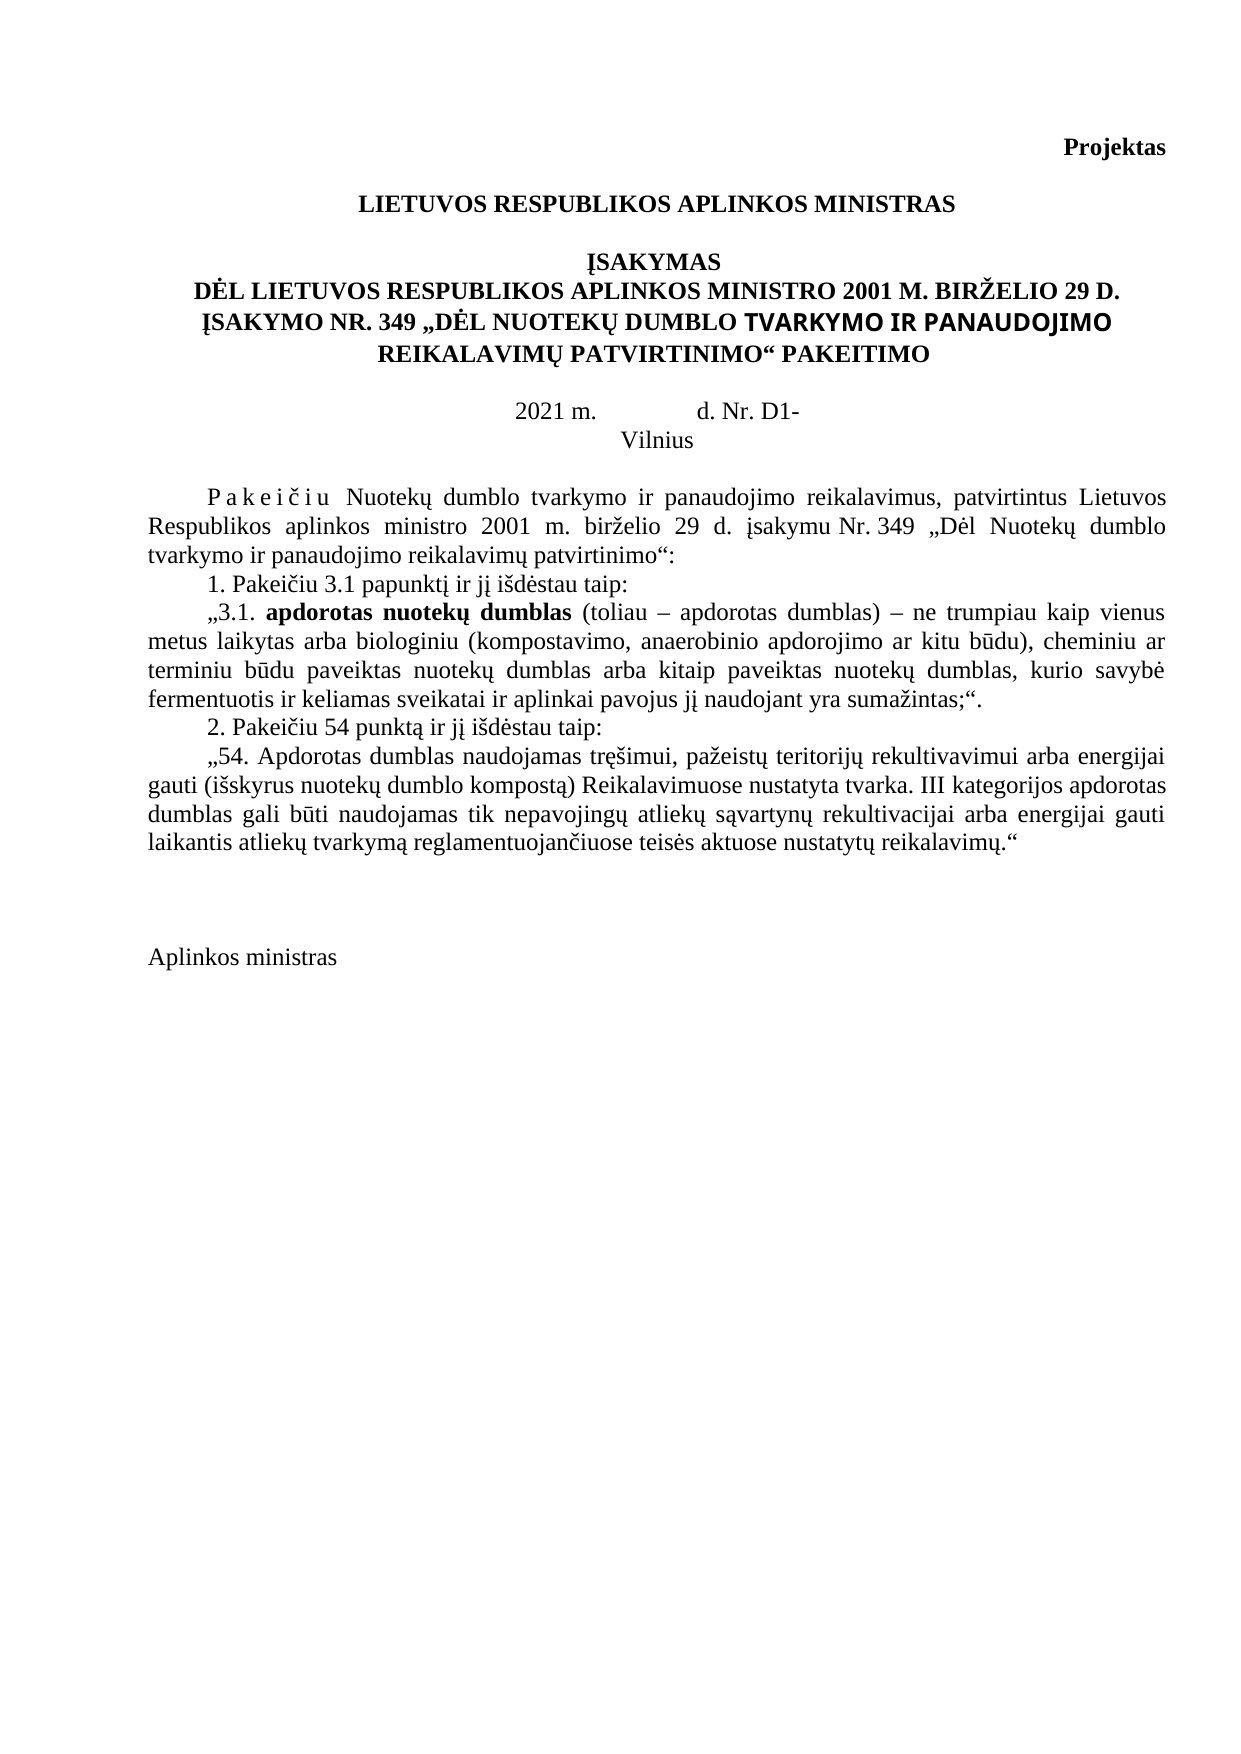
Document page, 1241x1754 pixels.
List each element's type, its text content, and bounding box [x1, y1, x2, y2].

text Pakeičiu Nuotekų dumblo tvarkymo ir panaudojimo reikalavimus, patvirtintus Lietuvos Respublikos aplinkos ministro 2001 m. birželio 29 d. įsakymu Nr. 349 „Dėl Nuotekų dumblo tvarkymo ir panaudojimo reikalavimų patvirtinimo“: [148, 482, 1166, 569]
text DĖL Lietuvos Respublikos aplinkos ministro 2001 m. birželio 29 d. įsakymO Nr. 349 „Dėl NuotEkų dumblo tvarkymo ir panaudojimo reikalavimŲ patvirtinimo“ pakeitimo [148, 276, 1166, 367]
text Vilnius [148, 425, 1166, 454]
text 2. Pakeičiu 54 punktą ir jį išdėstau taip: [148, 712, 1166, 741]
text „3.1. apdorotas nuotekų dumblas (toliau – apdorotas dumblas) – ne trumpiau kaip vienus metus laikytas arba biologiniu (kompostavimo, anaerobinio apdorojimo ar kitu būdu), cheminiu ar terminiu būdu paveiktas nuotekų dumblas arba kitaip paveiktas nuotekų dumblas, kurio savybė fermentuotis ir keliamas sveikatai ir aplinkai pavojus jį naudojant yra sumažintas;“. [148, 597, 1166, 712]
text LIETUVOS RESPUBLIKOS APLINKOS MINISTRAS [148, 189, 1166, 218]
text 1. Pakeičiu 3.1 papunktį ir jį išdėstau taip: [148, 569, 1166, 597]
text Projektas [1063, 132, 1166, 161]
text 2021 m. d. Nr. D1- [148, 396, 1166, 425]
text ĮSAKYMAS [148, 247, 1166, 276]
text „54. Apdorotas dumblas naudojamas tręšimui, pažeistų teritorijų rekultivavimui arba energijai gauti (išskyrus nuotekų dumblo kompostą) Reikalavimuose nustatyta tvarka. III kategorijos apdorotas dumblas gali būti naudojamas tik nepavojingų atliekų sąvartynų rekultivacijai arba energijai gauti laikantis atliekų tvarkymą reglamentuojančiuose teisės aktuose nustatytų reikalavimų.“ [148, 741, 1166, 856]
text Aplinkos ministras [148, 942, 1166, 971]
